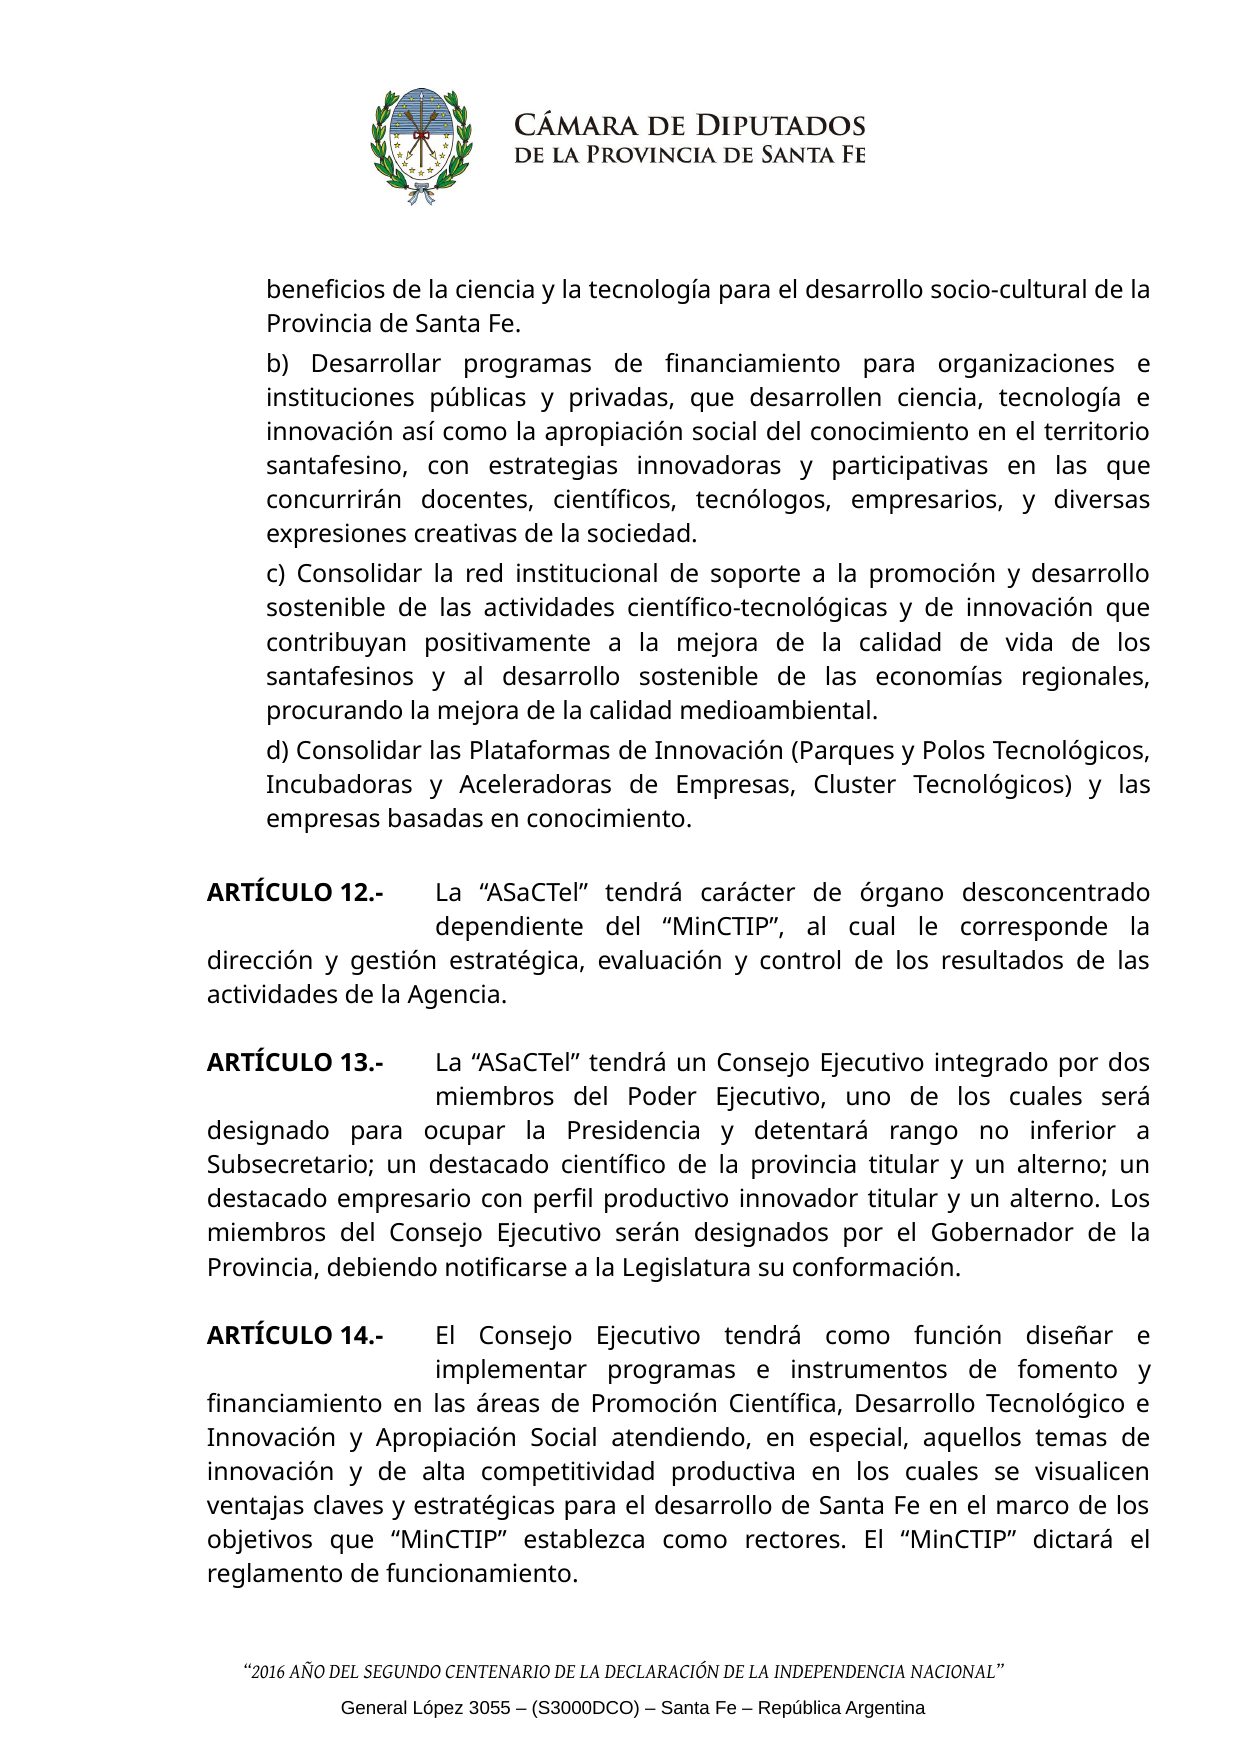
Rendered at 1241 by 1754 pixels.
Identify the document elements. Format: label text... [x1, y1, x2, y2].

text El Consejo Ejecutivo tendrá como función diseñar e implementar programas e instrumentos de fomento y financiamiento en las áreas de Promoción Científica, Desarrollo Tecnológico e Innovación y Apropiación Social atendiendo, en especial, aquellos temas de innovación y de alta competitividad productiva en los cuales se visualicen ventajas claves y estratégicas para el desarrollo de Santa Fe en el marco de los objetivos que “MinCTIP” establezca como rectores. El “MinCTIP” dictará el reglamento de funcionamiento. [207, 1317, 1152, 1590]
table_header ARTÍCULO 13.- [207, 1045, 435, 1095]
table_header ARTÍCULO 12.- [207, 875, 435, 925]
text d) Consolidar las Plataformas de Innovación (Parques y Polos Tecnológicos, Incubadoras y Aceleradoras de Empresas, Cluster Tecnológicos) y las empresas basadas en conocimiento. [266, 732, 1152, 834]
text La “ASaCTel” tendrá carácter de órgano desconcentrado dependiente del “MinCTIP”, al cual le corresponde la dirección y gestión estratégica, evaluación y control de los resultados de las actividades de la Agencia. [207, 874, 1152, 1011]
picture [370, 88, 866, 210]
text La “ASaCTel” tendrá un Consejo Ejecutivo integrado por dos miembros del Poder Ejecutivo, uno de los cuales será designado para ocupar la Presidencia y detentará rango no inferior a Subsecretario; un destacado científico de la provincia titular y un alterno; un destacado empresario con perfil productivo innovador titular y un alterno. Los miembros del Consejo Ejecutivo serán designados por el Gobernador de la Provincia, debiendo notificarse a la Legislatura su conformación. [207, 1045, 1152, 1283]
text beneficios de la ciencia y la tecnología para el desarrollo socio-cultural de la Provincia de Santa Fe. [266, 272, 1152, 340]
table_header ARTÍCULO 14.- [207, 1317, 435, 1368]
text b) Desarrollar programas de financiamiento para organizaciones e instituciones públicas y privadas, que desarrollen ciencia, tecnología e innovación así como la apropiación social del conocimiento en el territorio santafesino, con estrategias innovadoras y participativas en las que concurrirán docentes, científicos, tecnólogos, empresarios, y diversas expresiones creativas de la sociedad. [266, 346, 1152, 550]
text c) Consolidar la red institucional de soporte a la promoción y desarrollo sostenible de las actividades científico-tecnológicas y de innovación que contribuyan positivamente a la mejora de la calidad de vida de los santafesinos y al desarrollo sostenible de las economías regionales, procurando la mejora de la calidad medioambiental. [266, 556, 1152, 726]
